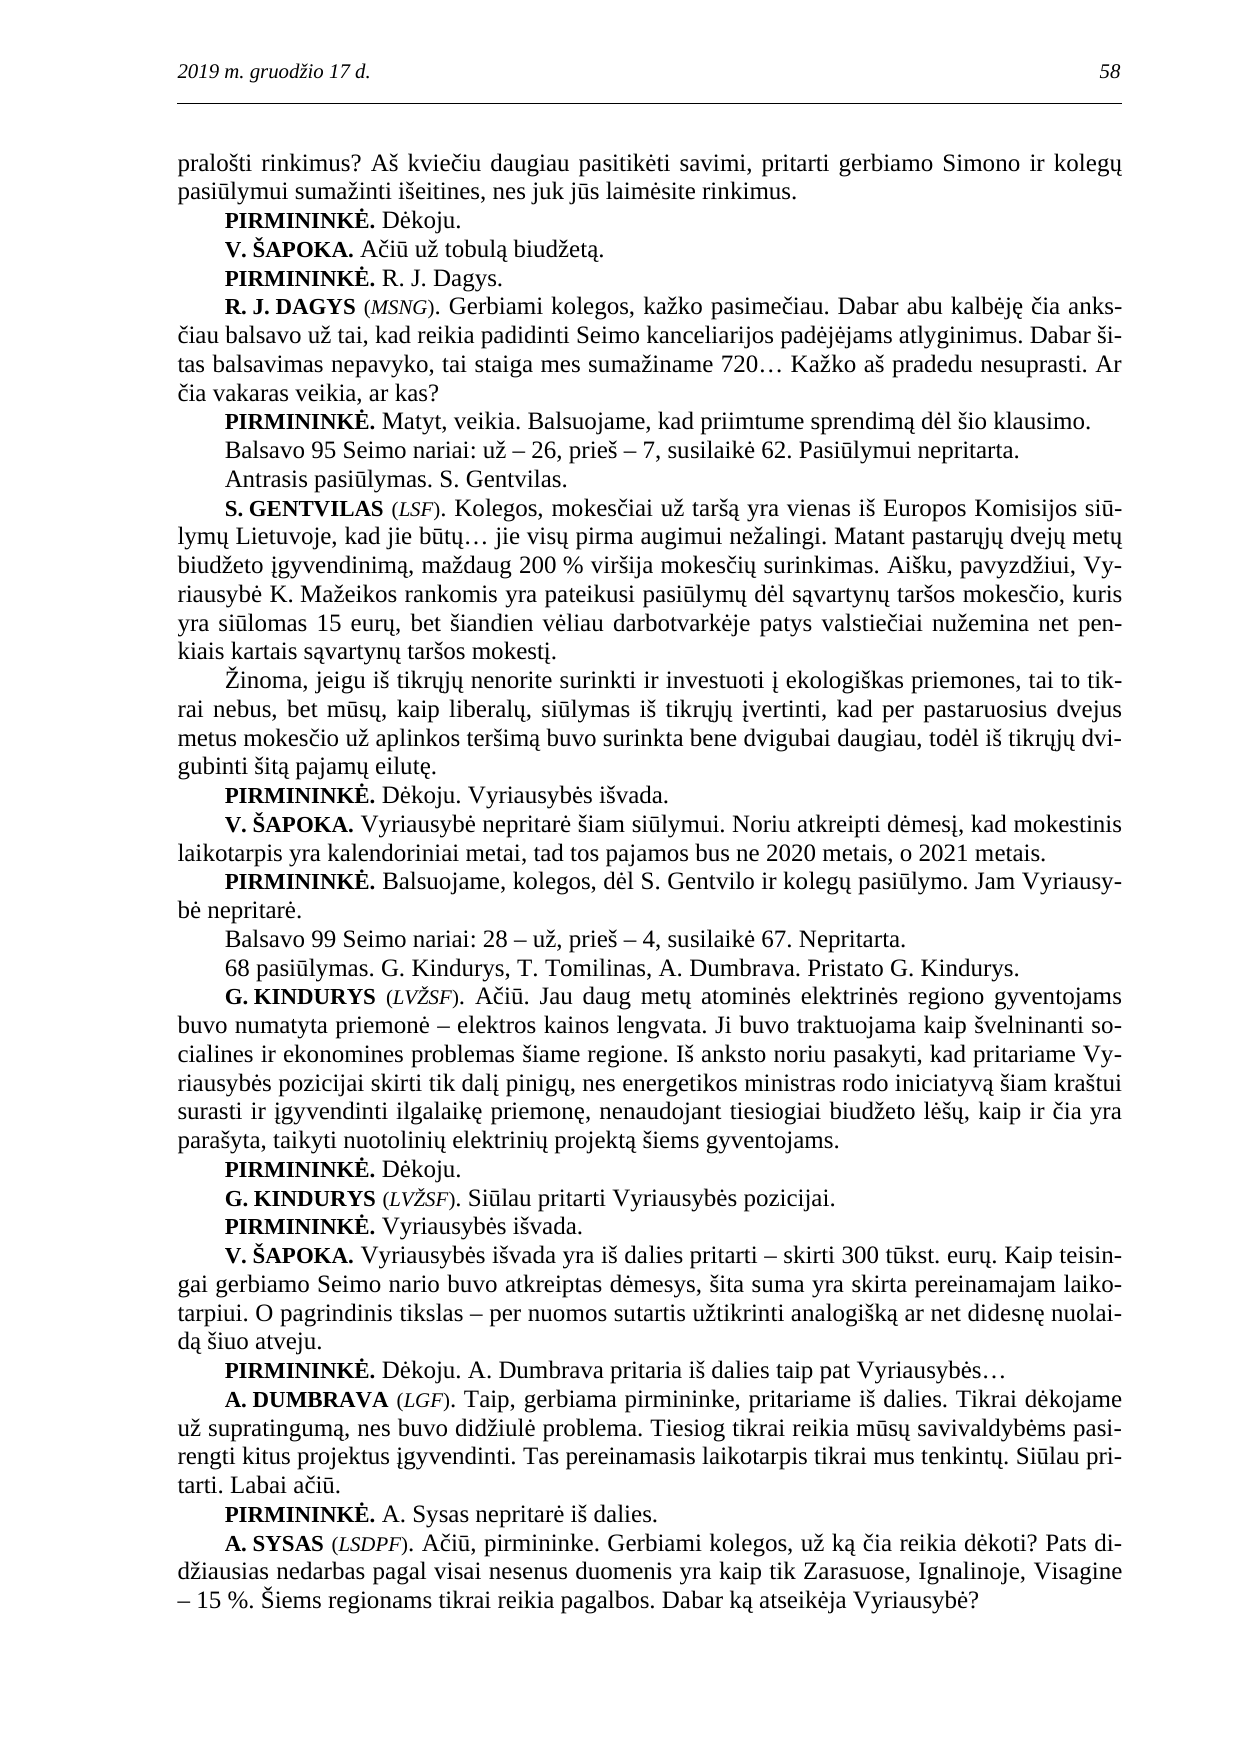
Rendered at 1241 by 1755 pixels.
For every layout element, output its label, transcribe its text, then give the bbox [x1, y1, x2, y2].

text A. DUMBRAVA (LGF). Taip, ger­bia­ma pir­mi­nin­ke, pri­ta­ria­me iš da­lies. Tik­rai dė­ko­ja­me už su­pra­tin­gu­mą, nes bu­vo di­džiu­lė pro­ble­ma. Tie­siog tik­rai rei­kia mū­sų sa­vi­val­dy­bėms pa­si­reng­ti ki­tus pro­jek­tus įgy­ven­din­ti. Tas per­ei­na­ma­sis lai­ko­tar­pis tik­rai mus ten­kin­tų. Siū­lau pri­tar­ti. La­bai ačiū. [177, 1384, 1122, 1499]
text V. ŠAPOKA. Vy­riau­sy­bė ne­pri­ta­rė šiam siū­ly­mui. No­riu at­kreip­ti dė­me­sį, kad mo­kes­ti­nis lai­ko­tar­pis yra ka­len­do­ri­niai me­tai, tad tos pa­ja­mos bus ne 2020 me­tais, o 2021 me­tais. [177, 809, 1122, 866]
text Bal­sa­vo 95 Sei­mo na­riai: už – 26, prieš – 7, su­si­lai­kė 62. Pa­siū­ly­mui ne­pri­tar­ta. [177, 435, 1122, 464]
text Bal­sa­vo 99 Sei­mo na­riai: 28 – už, prieš – 4, su­si­lai­kė 67. Ne­pri­tar­ta. [177, 924, 1122, 953]
text S. GENTVILAS (LSF). Ko­le­gos, mo­kes­čiai už tar­šą yra vie­nas iš Eu­ro­pos Ko­mi­si­jos siū­ly­mų Lie­tu­vo­je, kad jie bū­tų… jie vi­sų pir­ma au­gi­mui ne­ža­lin­gi. Ma­tant pas­ta­rų­jų dve­jų me­tų biu­dže­to įgy­ven­di­ni­mą, maž­daug 200 % vir­ši­ja mo­kes­čių su­rin­ki­mas. Aiš­ku, pa­vyz­džiui, Vy­riau­sy­bė K. Ma­žei­kos ran­ko­mis yra pa­tei­ku­si pa­siū­ly­mų dėl są­var­ty­nų tar­šos mo­kes­čio, ku­ris yra siū­lo­mas 15 eu­rų, bet šian­dien vė­liau dar­bo­tvarkėje pa­tys vals­tie­čiai nu­že­mi­na net pen­kiais kar­tais są­var­ty­nų tar­šos mo­kes­tį. [177, 493, 1122, 665]
text R. J. DAGYS (MSNG). Ger­bia­mi ko­le­gos, kaž­ko pa­si­me­čiau. Da­bar abu kal­bė­ję čia anks­čiau bal­sa­vo už tai, kad rei­kia pa­di­din­ti Sei­mo kan­ce­lia­ri­jos pa­dė­jė­jams at­ly­gi­ni­mus. Da­bar ši­tas bal­sa­vi­mas ne­pa­vy­ko, tai stai­ga mes su­ma­ži­na­me 720… Kaž­ko aš pra­de­du ne­su­pras­ti. Ar čia va­ka­ras vei­kia, ar kas? [177, 291, 1122, 406]
text PIRMININKĖ. Vy­riau­sy­bės iš­va­da. [177, 1211, 1122, 1240]
text PIRMININKĖ. Dė­ko­ju. Vy­riau­sy­bės iš­va­da. [177, 780, 1122, 809]
text G. KINDURYS (LVŽSF). Ačiū. Jau daug me­tų ato­mi­nės elek­tri­nės re­gio­no gy­ven­to­jams bu­vo nu­ma­ty­ta prie­mo­nė – elek­tros kai­nos leng­va­ta. Ji bu­vo trak­tuo­ja­ma kaip švel­ni­nan­ti so­cia­li­nes ir eko­no­mi­nes pro­ble­mas šia­me re­gio­ne. Iš anks­to no­riu pa­sa­ky­ti, kad pri­ta­ria­me Vy­riau­sy­bės po­zi­ci­jai skir­ti tik da­lį pi­ni­gų, nes ener­ge­ti­kos mi­nist­ras ro­do ini­cia­ty­vą šiam kraš­tui su­ras­ti ir įgy­ven­din­ti il­ga­lai­kę prie­mo­nę, ne­nau­do­jant tie­sio­giai biu­dže­to lė­šų, kaip ir čia yra pa­ra­šy­ta, tai­ky­ti nuo­to­li­nių elek­tri­nių pro­jek­tą šiems gy­ven­to­jams. [177, 981, 1122, 1154]
text Ži­no­ma, jei­gu iš tik­rų­jų ne­no­ri­te su­rink­ti ir in­ves­tuo­ti į eko­lo­giš­kas prie­mo­nes, tai to tik­rai ne­bus, bet mū­sų, kaip li­be­ra­lų, siū­ly­mas iš tik­rų­jų įver­tin­ti, kad per pas­ta­ruo­sius dve­jus me­tus mo­kes­čio už ap­lin­kos ter­ši­mą bu­vo su­rink­ta be­ne dvi­gu­bai dau­giau, to­dėl iš tik­rų­jų dvi­gu­bin­ti ši­tą pa­ja­mų ei­lu­tę. [177, 665, 1122, 780]
text 68 pa­siū­ly­mas. G. Kin­du­rys, T. To­mi­li­nas, A. Dumb­ra­va. Pri­sta­to G. Kin­du­rys. [177, 953, 1122, 981]
text PIRMININKĖ. Bal­suo­ja­me, ko­le­gos, dėl S. Gent­vi­lo ir ko­le­gų pa­siū­ly­mo. Jam Vy­riau­sy­bė ne­pri­ta­rė. [177, 866, 1122, 924]
text PIRMININKĖ. R. J. Da­gys. [177, 263, 1122, 291]
text V. ŠAPOKA. Vy­riau­sy­bės iš­va­da yra iš da­lies pri­tar­ti – skir­ti 300 tūkst. eu­rų. Kaip tei­sin­gai ger­bia­mo Sei­mo na­rio bu­vo at­kreip­tas dė­me­sys, ši­ta su­ma yra skir­ta per­ei­na­ma­jam lai­ko­tar­piui. O pa­grin­di­nis tiks­las – per nuo­mos su­tar­tis už­tik­rin­ti ana­lo­giš­ką ar net di­des­nę nuo­lai­dą šiuo at­ve­ju. [177, 1240, 1122, 1355]
text pra­loš­ti rin­ki­mus? Aš kvie­čiu dau­giau pa­si­ti­kė­ti sa­vi­mi, pri­tar­ti ger­bia­mo Si­mo­no ir ko­le­gų pa­siū­ly­mui su­ma­žin­ti iš­ei­ti­nes, nes juk jūs lai­mė­si­te rin­ki­mus. [177, 148, 1122, 205]
text V. ŠAPOKA. Ačiū už to­bu­lą biu­dže­tą. [177, 234, 1122, 263]
text PIRMININKĖ. A. Sy­sas ne­pri­ta­rė iš da­lies. [177, 1499, 1122, 1528]
text PIRMININKĖ. Dė­ko­ju. [177, 205, 1122, 234]
text G. KINDURYS (LVŽSF). Siū­lau pri­tar­ti Vy­riau­sy­bės po­zi­ci­jai. [177, 1183, 1122, 1211]
text PIRMININKĖ. Dė­ko­ju. A. Dumb­ra­va pri­ta­ria iš da­lies taip pat Vy­riau­sy­bės… [177, 1355, 1122, 1384]
text Ant­ra­sis pa­siū­ly­mas. S. Gent­vi­las. [177, 464, 1122, 493]
text PIRMININKĖ. Dė­ko­ju. [177, 1154, 1122, 1183]
text A. SYSAS (LSDPF). Ačiū, pir­mi­nin­ke. Ger­bia­mi ko­le­gos, už ką čia rei­kia dė­ko­ti? Pats di­džiau­sias ne­dar­bas pa­gal vi­sai ne­se­nus duo­me­nis yra kaip tik Za­ra­suo­se, Ig­na­li­no­je, Vi­sa­gi­ne – 15 %. Šiems re­gio­nams tik­rai rei­kia pa­gal­bos. Da­bar ką at­sei­kė­ja Vy­riau­sy­bė? [177, 1528, 1122, 1614]
text PIRMININKĖ. Ma­tyt, vei­kia. Bal­suo­ja­me, kad pri­im­tu­me spren­di­mą dėl šio klau­si­mo. [177, 406, 1122, 435]
